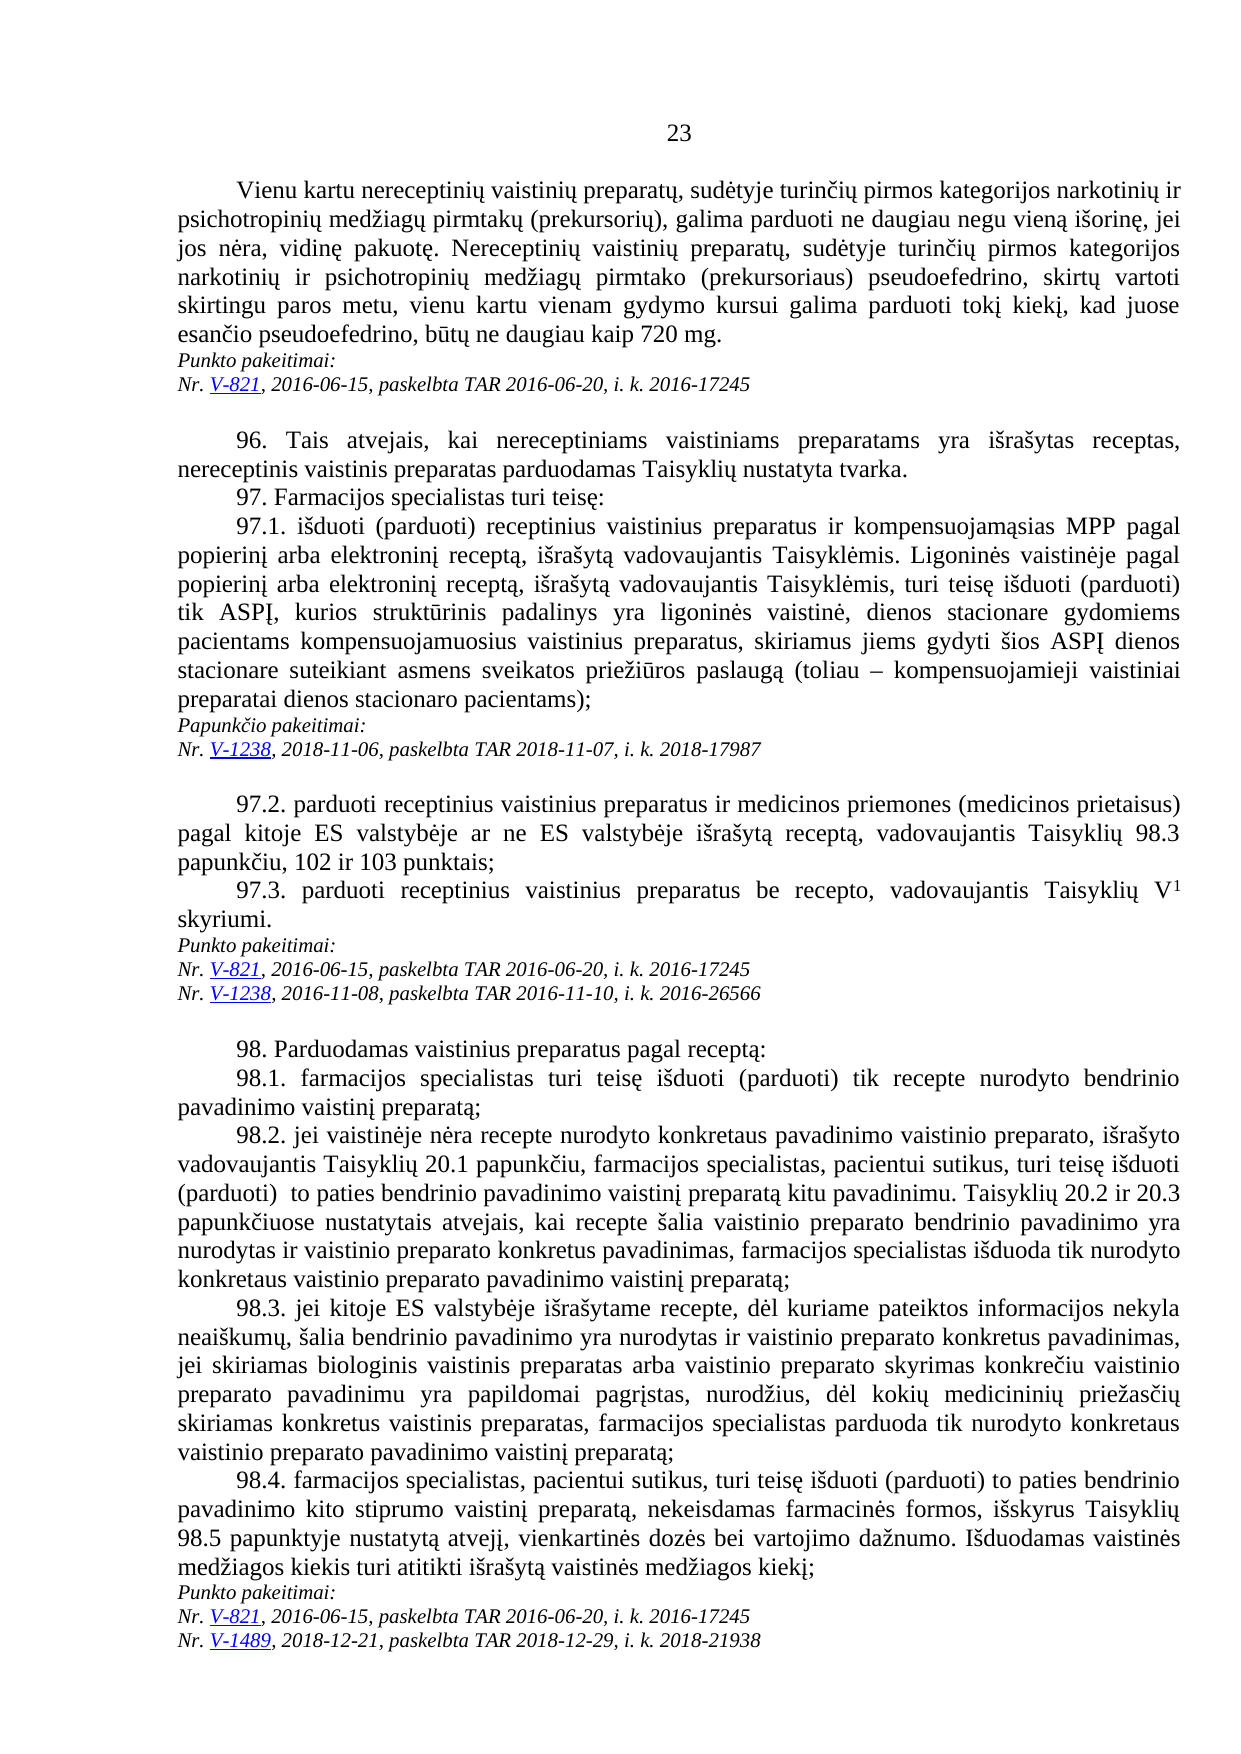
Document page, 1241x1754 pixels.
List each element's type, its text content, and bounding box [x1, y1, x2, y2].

text Punkto pakeitimai: [177, 348, 1181, 372]
text Nr. V-821, 2016-06-15, paskelbta TAR 2016-06-20, i. k. 2016-17245 [177, 372, 1181, 396]
text 97.2. parduoti receptinius vaistinius preparatus ir medicinos priemones (medicinos prietaisus) pagal kitoje ES valstybėje ar ne ES valstybėje išrašytą receptą, vadovaujantis Taisyklių 98.3 papunkčiu, 102 ir 103 punktais; [177, 789, 1181, 876]
text Nr. V-1238, 2018-11-06, paskelbta TAR 2018-11-07, i. k. 2018-17987 [177, 737, 1181, 761]
text Punkto pakeitimai: [177, 1580, 1181, 1604]
text Vienu kartu nereceptinių vaistinių preparatų, sudėtyje turinčių pirmos kategorijos narkotinių ir psichotropinių medžiagų pirmtakų (prekursorių), galima parduoti ne daugiau negu vieną išorinę, jei jos nėra, vidinę pakuotę. Nereceptinių vaistinių preparatų, sudėtyje turinčių pirmos kategorijos narkotinių ir psichotropinių medžiagų pirmtako (prekursoriaus) pseudoefedrino, skirtų vartoti skirtingu paros metu, vienu kartu vienam gydymo kursui galima parduoti tokį kiekį, kad juose esančio pseudoefedrino, būtų ne daugiau kaip 720 mg. [177, 176, 1181, 348]
text Punkto pakeitimai: [177, 933, 1181, 957]
text Nr. V-821, 2016-06-15, paskelbta TAR 2016-06-20, i. k. 2016-17245 [177, 957, 1181, 981]
text 97.3. parduoti receptinius vaistinius preparatus be recepto, vadovaujantis Taisyklių V1 skyriumi. [177, 876, 1181, 933]
text 96. Tais atvejais, kai nereceptiniams vaistiniams preparatams yra išrašytas receptas, nereceptinis vaistinis preparatas parduodamas Taisyklių nustatyta tvarka. [177, 425, 1181, 482]
text 97.1. išduoti (parduoti) receptinius vaistinius preparatus ir kompensuojamąsias MPP pagal popierinį arba elektroninį receptą, išrašytą vadovaujantis Taisyklėmis. Ligoninės vaistinėje pagal popierinį arba elektroninį receptą, išrašytą vadovaujantis Taisyklėmis, turi teisę išduoti (parduoti) tik ASPĮ, kurios struktūrinis padalinys yra ligoninės vaistinė, dienos stacionare gydomiems pacientams kompensuojamuosius vaistinius preparatus, skiriamus jiems gydyti šios ASPĮ dienos stacionare suteikiant asmens sveikatos priežiūros paslaugą (toliau – kompensuojamieji vaistiniai preparatai dienos stacionaro pacientams); [177, 511, 1181, 712]
text 98.2. jei vaistinėje nėra recepte nurodyto konkretaus pavadinimo vaistinio preparato, išrašyto vadovaujantis Taisyklių 20.1 papunkčiu, farmacijos specialistas, pacientui sutikus, turi teisę išduoti (parduoti) to paties bendrinio pavadinimo vaistinį preparatą kitu pavadinimu. Taisyklių 20.2 ir 20.3 papunkčiuose nustatytais atvejais, kai recepte šalia vaistinio preparato bendrinio pavadinimo yra nurodytas ir vaistinio preparato konkretus pavadinimas, farmacijos specialistas išduoda tik nurodyto konkretaus vaistinio preparato pavadinimo vaistinį preparatą; [177, 1120, 1181, 1293]
text Papunkčio pakeitimai: [177, 712, 1181, 737]
text Nr. V-1489, 2018-12-21, paskelbta TAR 2018-12-29, i. k. 2018-21938 [177, 1628, 1181, 1652]
text 98.4. farmacijos specialistas, pacientui sutikus, turi teisę išduoti (parduoti) to paties bendrinio pavadinimo kito stiprumo vaistinį preparatą, nekeisdamas farmacinės formos, išskyrus Taisyklių 98.5 papunktyje nustatytą atvejį, vienkartinės dozės bei vartojimo dažnumo. Išduodamas vaistinės medžiagos kiekis turi atitikti išrašytą vaistinės medžiagos kiekį; [177, 1465, 1181, 1580]
text 97. Farmacijos specialistas turi teisę: [177, 482, 1181, 511]
text Nr. V-1238, 2016-11-08, paskelbta TAR 2016-11-10, i. k. 2016-26566 [177, 981, 1181, 1005]
text Nr. V-821, 2016-06-15, paskelbta TAR 2016-06-20, i. k. 2016-17245 [177, 1604, 1181, 1628]
text 98. Parduodamas vaistinius preparatus pagal receptą: [177, 1034, 1181, 1063]
text 98.3. jei kitoje ES valstybėje išrašytame recepte, dėl kuriame pateiktos informacijos nekyla neaiškumų, šalia bendrinio pavadinimo yra nurodytas ir vaistinio preparato konkretus pavadinimas, jei skiriamas biologinis vaistinis preparatas arba vaistinio preparato skyrimas konkrečiu vaistinio preparato pavadinimu yra papildomai pagrįstas, nurodžius, dėl kokių medicininių priežasčių skiriamas konkretus vaistinis preparatas, farmacijos specialistas parduoda tik nurodyto konkretaus vaistinio preparato pavadinimo vaistinį preparatą; [177, 1293, 1181, 1465]
text 98.1. farmacijos specialistas turi teisę išduoti (parduoti) tik recepte nurodyto bendrinio pavadinimo vaistinį preparatą; [177, 1063, 1181, 1120]
